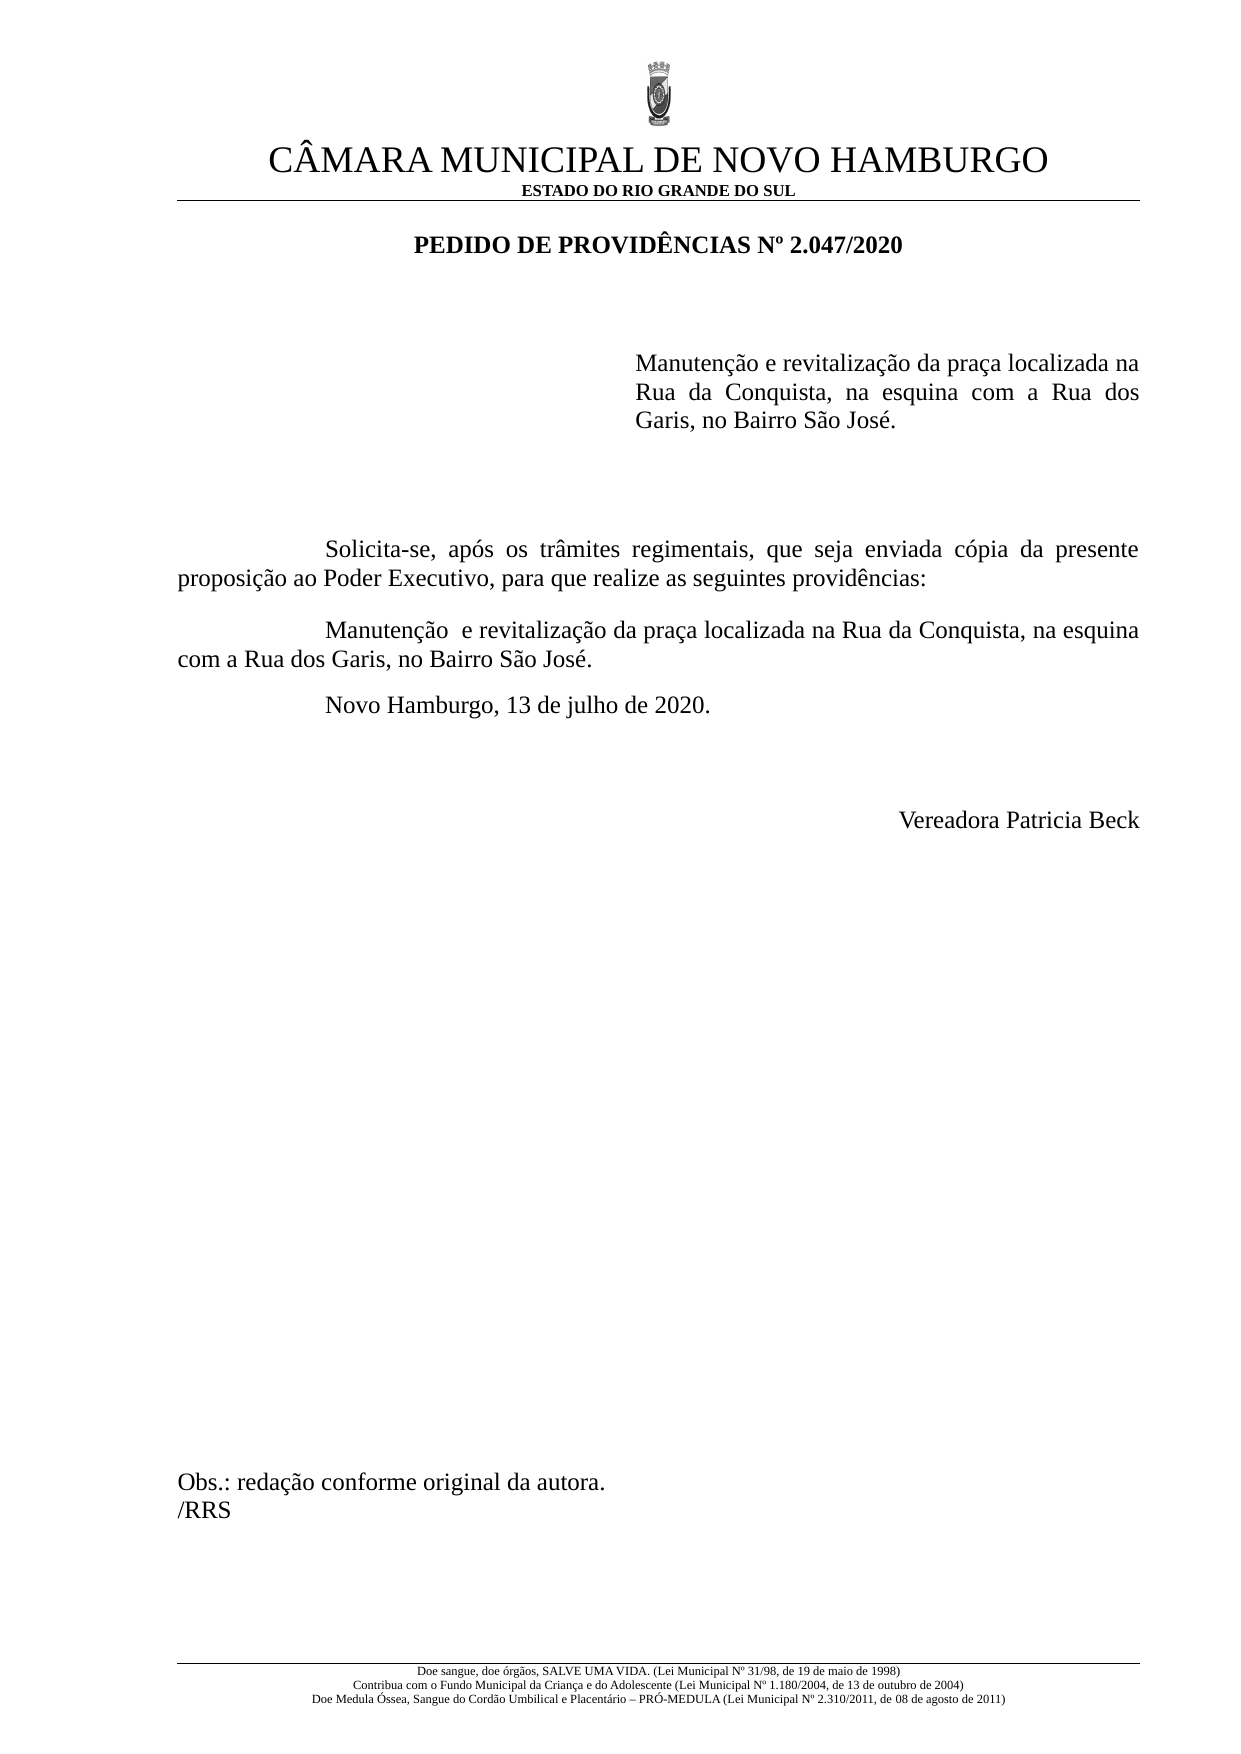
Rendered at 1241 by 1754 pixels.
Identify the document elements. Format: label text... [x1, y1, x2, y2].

text Obs.: redação conforme original da autora. [177, 1467, 1140, 1496]
text Vereadora Patricia Beck [177, 806, 1140, 834]
text Solicita-se, após os trâmites regimentais, que seja enviada cópia da presente proposição ao Poder Executivo, para que realize as seguintes providências: [177, 534, 1140, 592]
text Manutenção e revitalização da praça localizada na Rua da Conquista, na esquina com a Rua dos Garis, no Bairro São José. [177, 616, 1140, 673]
text /RRS [177, 1496, 1140, 1524]
text Novo Hamburgo, 13 de julho de 2020. [177, 691, 1140, 719]
text PEDIDO DE PROVIDÊNCIAS Nº 2.047/2020 [177, 231, 1140, 259]
text Manutenção e revitalização da praça localizada na Rua da Conquista, na esquina com a Rua dos Garis, no Bairro São José. [635, 348, 1140, 434]
